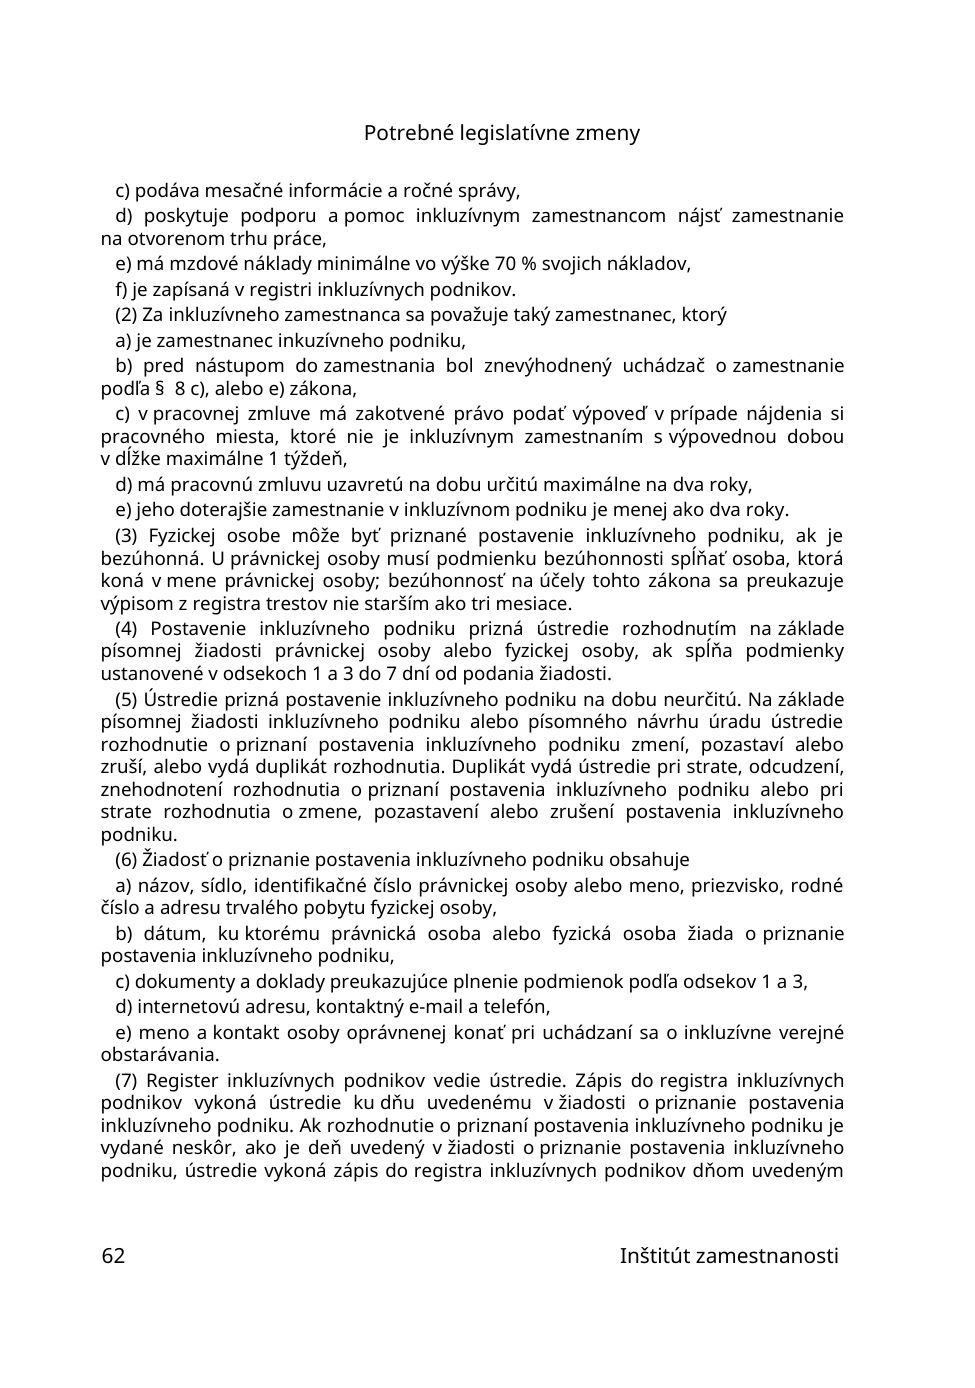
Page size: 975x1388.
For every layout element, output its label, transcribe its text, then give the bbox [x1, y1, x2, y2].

text d) má pracovnú zmluvu uzavretú na dobu určitú maximálne na dva roky, [100, 471, 844, 497]
text a) je zamestnanec inkuzívneho podniku, [100, 327, 844, 353]
text c) podáva mesačné informácie a ročné správy, [100, 177, 844, 203]
text (2) Za inkluzívneho zamestnanca sa považuje taký zamestnanec, ktorý [100, 302, 844, 327]
text d) poskytuje podporu a pomoc inkluzívnym zamestnancom nájsť zamestnanie na otvorenom trhu práce, [100, 203, 844, 251]
text e) jeho doterajšie zamestnanie v inkluzívnom podniku je menej ako dva roky. [100, 497, 844, 522]
text (7) Register inkluzívnych podnikov vedie ústredie. Zápis do registra inkluzívnych podnikov vykoná ústredie ku dňu uvedenému v žiadosti o priznanie postavenia inkluzívneho podniku. Ak rozhodnutie o priznaní postavenia inkluzívneho podniku je vydané neskôr, ako je deň uvedený v žiadosti o priznanie postavenia inkluzívneho podniku, ústredie vykoná zápis do registra inkluzívnych podnikov dňom uvedeným [100, 1067, 844, 1182]
text b) pred nástupom do zamestnania bol znevýhodnený uchádzač o zamestnanie podľa § 8 c), alebo e) zákona, [100, 353, 844, 401]
text (4) Postavenie inkluzívneho podniku prizná ústredie rozhodnutím na základe písomnej žiadosti právnickej osoby alebo fyzickej osoby, ak spĺňa podmienky ustanovené v odsekoch 1 a 3 do 7 dní od podania žiadosti. [100, 615, 844, 686]
text c) v pracovnej zmluve má zakotvené právo podať výpoveď v prípade nájdenia si pracovného miesta, ktoré nie je inkluzívnym zamestnaním s výpovednou dobou v dĺžke maximálne 1 týždeň, [100, 401, 844, 471]
text a) názov, sídlo, identifikačné číslo právnickej osoby alebo meno, priezvisko, rodné číslo a adresu trvalého pobytu fyzickej osoby, [100, 872, 844, 920]
text (3) Fyzickej osobe môže byť priznané postavenie inkluzívneho podniku, ak je bezúhonná. U právnickej osoby musí podmienku bezúhonnosti spĺňať osoba, ktorá koná v mene právnickej osoby; bezúhonnosť na účely tohto zákona sa preukazuje výpisom z registra trestov nie starším ako tri mesiace. [100, 522, 844, 615]
text (5) Ústredie prizná postavenie inkluzívneho podniku na dobu neurčitú. Na základe písomnej žiadosti inkluzívneho podniku alebo písomného návrhu úradu ústredie rozhodnutie o priznaní postavenia inkluzívneho podniku zmení, pozastaví alebo zruší, alebo vydá duplikát rozhodnutia. Duplikát vydá ústredie pri strate, odcudzení, znehodnotení rozhodnutia o priznaní postavenia inkluzívneho podniku alebo pri strate rozhodnutia o zmene, pozastavení alebo zrušení postavenia inkluzívneho podniku. [100, 686, 844, 846]
text d) internetovú adresu, kontaktný e-mail a telefón, [100, 993, 844, 1019]
text c) dokumenty a doklady preukazujúce plnenie podmienok podľa odsekov 1 a 3, [100, 968, 844, 993]
text e) meno a kontakt osoby oprávnenej konať pri uchádzaní sa o inkluzívne verejné obstarávania. [100, 1019, 844, 1067]
text (6) Žiadosť o priznanie postavenia inkluzívneho podniku obsahuje [100, 846, 844, 872]
text b) dátum, ku ktorému právnická osoba alebo fyzická osoba žiada o priznanie postavenia inkluzívneho podniku, [100, 920, 844, 968]
text e) má mzdové náklady minimálne vo výške 70 % svojich nákladov, [100, 251, 844, 276]
text f) je zapísaná v registri inkluzívnych podnikov. [100, 276, 844, 302]
